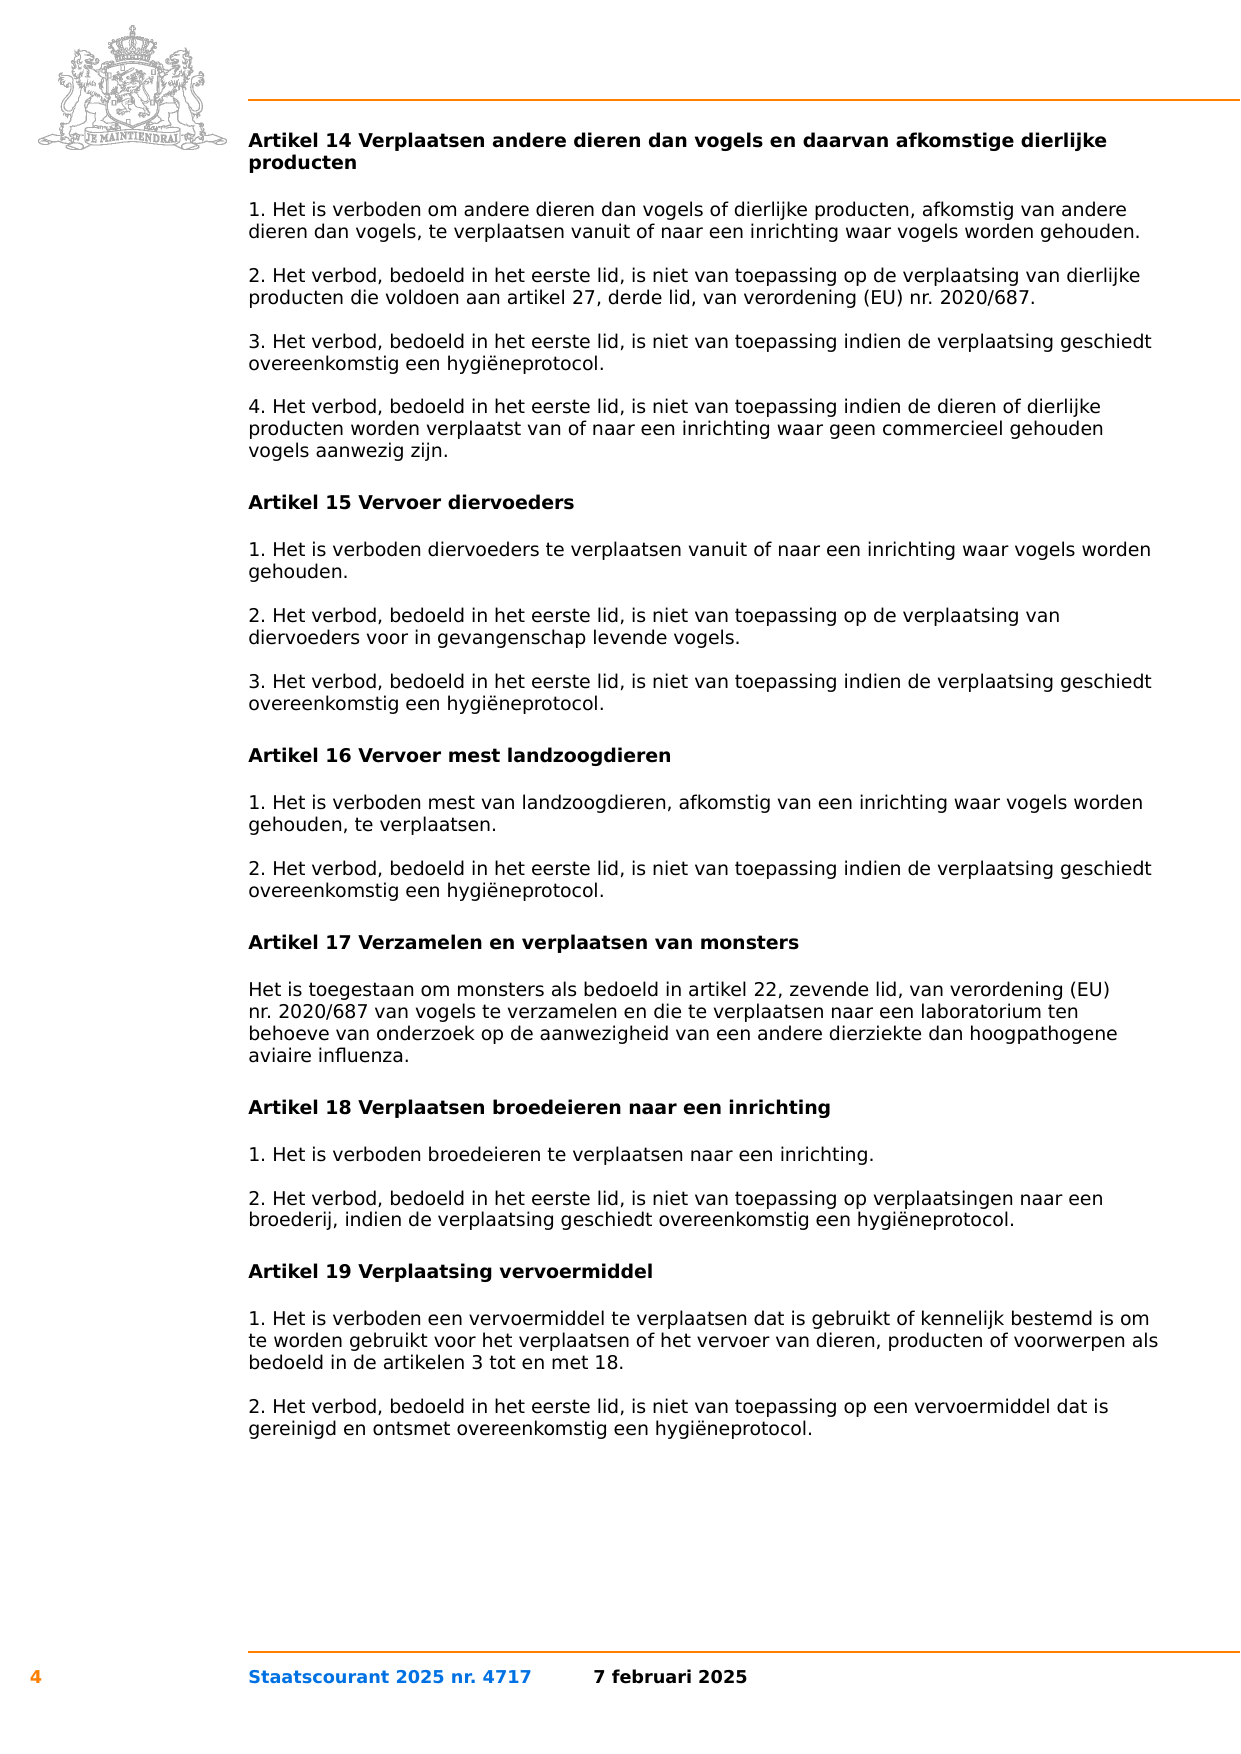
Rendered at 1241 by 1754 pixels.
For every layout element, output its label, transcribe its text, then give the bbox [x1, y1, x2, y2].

subtitle Artikel 19 Verplaatsing vervoermiddel [248, 1261, 1163, 1283]
subtitle Artikel 16 Vervoer mest landzoogdieren [248, 745, 1163, 767]
text 1. Het is verboden broedeieren te verplaatsen naar een inrichting. [248, 1143, 1163, 1166]
subtitle Artikel 15 Vervoer diervoeders [248, 492, 1163, 514]
text Het is toegestaan om monsters als bedoeld in artikel 22, zevende lid, van verordening (EU) nr. 2020/687 van vogels te verzamelen en die te verplaatsen naar een laboratorium ten behoeve van onderzoek op de aanwezigheid van een andere dierziekte dan hoogpathogene aviaire influenza. [248, 979, 1163, 1067]
text 1. Het is verboden diervoeders te verplaatsen vanuit of naar een inrichting waar vogels worden gehouden. [248, 539, 1163, 583]
text 2. Het verbod, bedoeld in het eerste lid, is niet van toepassing op de verplaatsing van dierlijke producten die voldoen aan artikel 27, derde lid, van verordening (EU) nr. 2020/687. [248, 265, 1163, 309]
text 1. Het is verboden om andere dieren dan vogels of dierlijke producten, afkomstig van andere dieren dan vogels, te verplaatsen vanuit of naar een inrichting waar vogels worden gehouden. [248, 199, 1163, 243]
text 2. Het verbod, bedoeld in het eerste lid, is niet van toepassing op een vervoermiddel dat is gereinigd en ontsmet overeenkomstig een hygiëneprotocol. [248, 1396, 1163, 1440]
subtitle Artikel 18 Verplaatsen broedeieren naar een inrichting [248, 1097, 1163, 1118]
text 1. Het is verboden mest van landzoogdieren, afkomstig van een inrichting waar vogels worden gehouden, te verplaatsen. [248, 792, 1163, 836]
text 3. Het verbod, bedoeld in het eerste lid, is niet van toepassing indien de verplaatsing geschiedt overeenkomstig een hygiëneprotocol. [248, 331, 1163, 374]
text 1. Het is verboden een vervoermiddel te verplaatsen dat is gebruikt of kennelijk bestemd is om te worden gebruikt voor het verplaatsen of het vervoer van dieren, producten of voorwerpen als bedoeld in de artikelen 3 tot en met 18. [248, 1308, 1163, 1374]
text 2. Het verbod, bedoeld in het eerste lid, is niet van toepassing indien de verplaatsing geschiedt overeenkomstig een hygiëneprotocol. [248, 858, 1163, 902]
picture [38, 25, 227, 150]
text 2. Het verbod, bedoeld in het eerste lid, is niet van toepassing op verplaatsingen naar een broederij, indien de verplaatsing geschiedt overeenkomstig een hygiëneprotocol. [248, 1187, 1163, 1231]
text 2. Het verbod, bedoeld in het eerste lid, is niet van toepassing op de verplaatsing van diervoeders voor in gevangenschap levende vogels. [248, 605, 1163, 649]
text 4. Het verbod, bedoeld in het eerste lid, is niet van toepassing indien de dieren of dierlijke producten worden verplaatst van of naar een inrichting waar geen commercieel gehouden vogels aanwezig zijn. [248, 396, 1163, 462]
subtitle Artikel 17 Verzamelen en verplaatsen van monsters [248, 932, 1163, 954]
text 3. Het verbod, bedoeld in het eerste lid, is niet van toepassing indien de verplaatsing geschiedt overeenkomstig een hygiëneprotocol. [248, 671, 1163, 715]
subtitle Artikel 14 Verplaatsen andere dieren dan vogels en daarvan afkomstige dierlijke producten [248, 130, 1163, 174]
